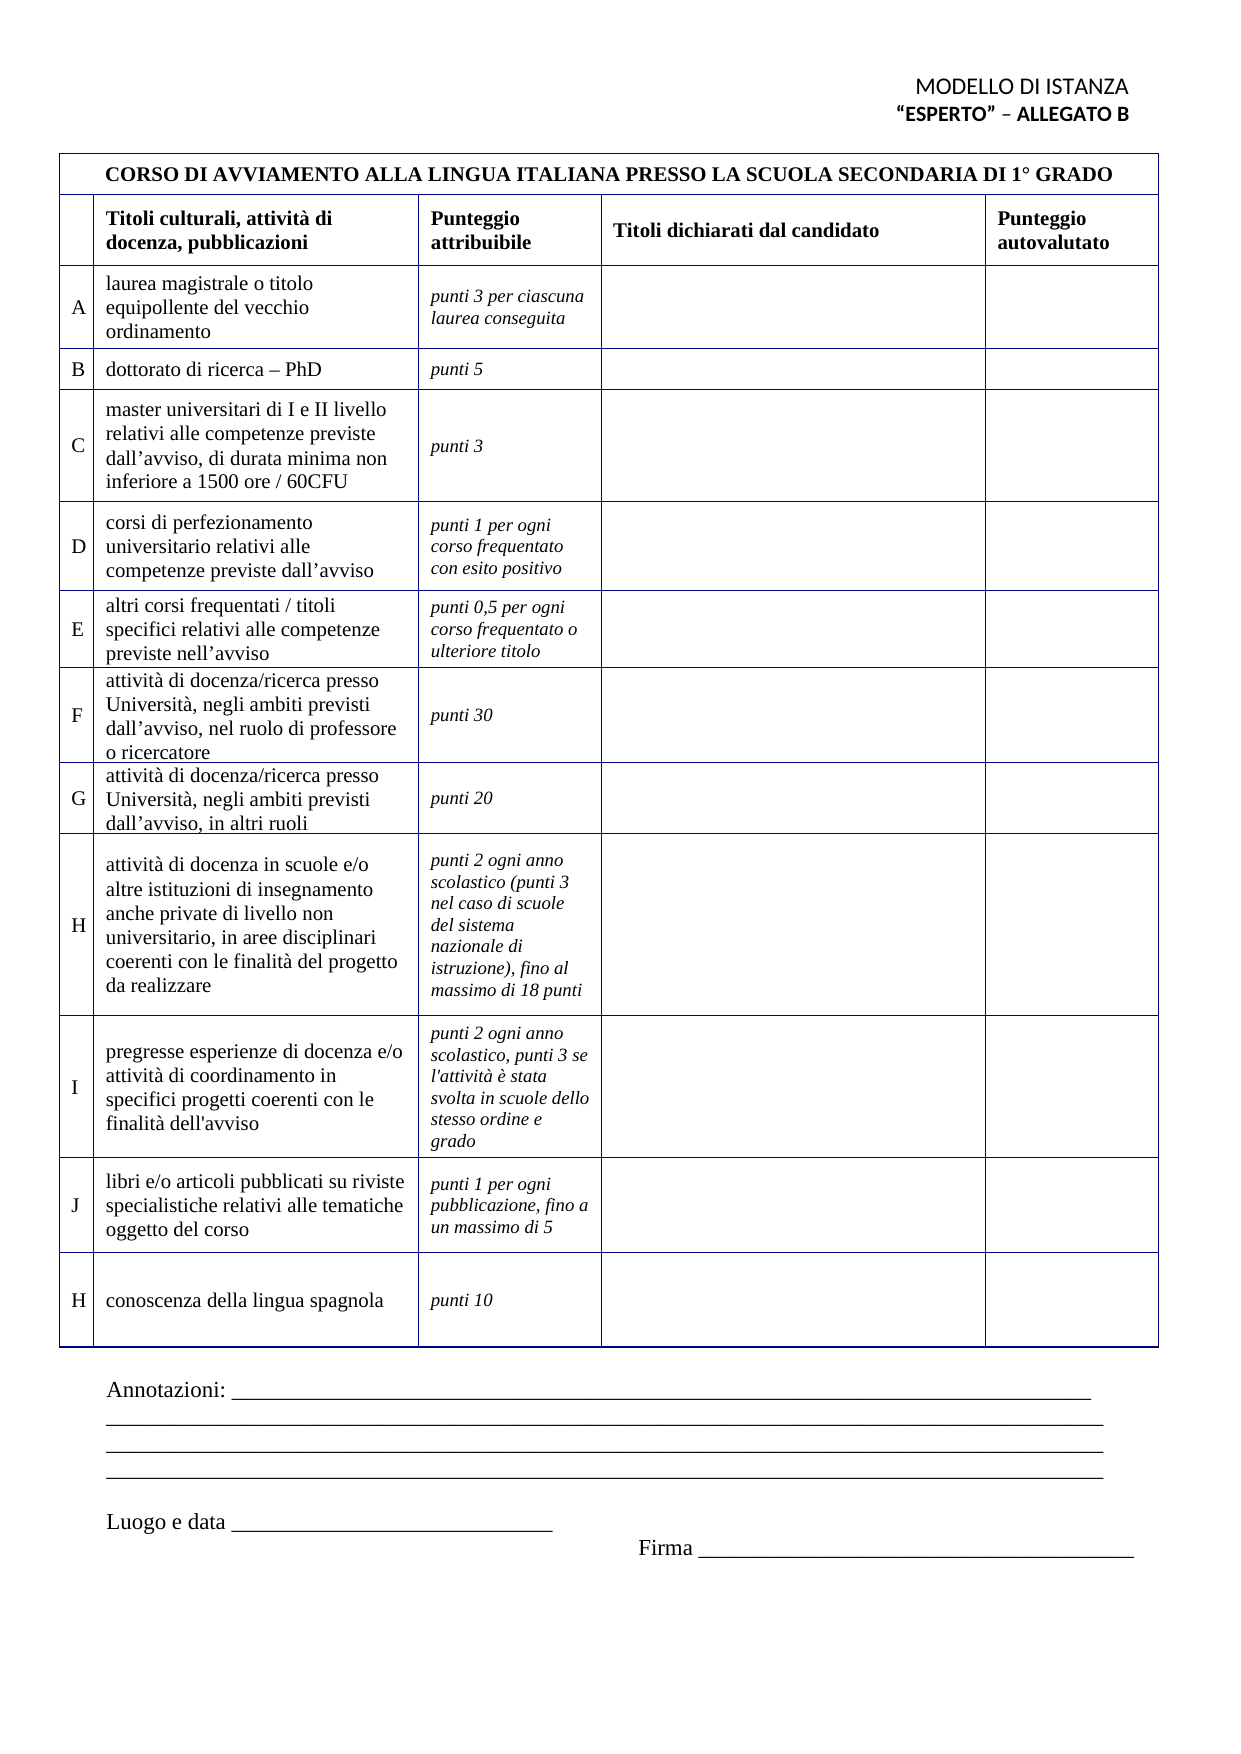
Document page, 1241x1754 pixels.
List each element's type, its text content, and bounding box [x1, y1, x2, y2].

table_cell punti 2 ogni anno scolastico (punti 3 nel caso di scuole del sistema nazionale di istruzione), fino al massimo di 18 punti [419, 834, 601, 1015]
text MODELLO DI ISTANZA [106, 71, 1134, 100]
table_cell punti 3 per ciascuna laurea conseguita [419, 266, 601, 347]
text Firma ______________________________________ [106, 1534, 1134, 1561]
table_cell attività di docenza/ricerca presso Università, negli ambiti previsti dall’avviso, nel ruolo di professore o ricercatore [94, 668, 418, 762]
table_cell dottorato di ricerca – PhD [94, 349, 418, 389]
table_cell [602, 1016, 985, 1157]
table_cell [602, 349, 985, 389]
table_cell Titoli culturali, attività di docenza, pubblicazioni [94, 195, 418, 265]
text Annotazioni: ___________________________________________________________________________ _______________________________________________________________________________________ _______________________________________________________________________________________ _______________________________________________________________________________________ [106, 1376, 1134, 1482]
table_cell altri corsi frequentati / titoli specifici relativi alle competenze previste nell’avviso [94, 591, 418, 667]
table_cell [986, 591, 1158, 667]
table_cell pregresse esperienze di docenza e/o attività di coordinamento in specifici progetti coerenti con le finalità dell'avviso [94, 1016, 418, 1157]
table_cell G [60, 763, 93, 833]
table_cell punti 10 [419, 1253, 601, 1346]
table_cell [986, 1253, 1158, 1346]
table_cell conoscenza della lingua spagnola [94, 1253, 418, 1346]
table_cell Punteggio attribuibile [419, 195, 601, 265]
table_cell attività di docenza in scuole e/o altre istituzioni di insegnamento anche private di livello non universitario, in aree disciplinari coerenti con le finalità del progetto da realizzare [94, 834, 418, 1015]
table_cell [986, 266, 1158, 347]
table_cell master universitari di I e II livello relativi alle competenze previste dall’avviso, di durata minima non inferiore a 1500 ore / 60CFU [94, 390, 418, 501]
text Luogo e data ____________________________ [106, 1508, 1134, 1534]
table_cell [602, 1253, 985, 1346]
table_cell H [60, 834, 93, 1015]
table_cell F [60, 668, 93, 762]
table_cell [602, 834, 985, 1015]
table_cell punti 1 per ogni pubblicazione, fino a un massimo di 5 [419, 1158, 601, 1252]
table_cell H [60, 1253, 93, 1346]
table_cell Punteggio autovalutato [986, 195, 1158, 265]
table_cell punti 2 ogni anno scolastico, punti 3 se l'attività è stata svolta in scuole dello stesso ordine e grado [419, 1016, 601, 1157]
table_cell [60, 195, 93, 265]
table_cell corsi di perfezionamento universitario relativi alle competenze previste dall’avviso [94, 502, 418, 590]
table_cell B [60, 349, 93, 389]
table_cell [986, 1158, 1158, 1252]
text “ESPERTO” – ALLEGATO B [106, 100, 1134, 127]
table_cell libri e/o articoli pubblicati su riviste specialistiche relativi alle tematiche oggetto del corso [94, 1158, 418, 1252]
table_cell [602, 1158, 985, 1252]
table_cell [986, 763, 1158, 833]
table_cell [602, 591, 985, 667]
table_cell E [60, 591, 93, 667]
table_cell punti 20 [419, 763, 601, 833]
table_header CORSO DI AVVIAMENTO ALLA LINGUA ITALIANA PRESSO LA SCUOLA SECONDARIA DI 1° GRADO [60, 154, 1158, 194]
table_cell [986, 349, 1158, 389]
table_cell punti 1 per ogni corso frequentato con esito positivo [419, 502, 601, 590]
table_cell attività di docenza/ricerca presso Università, negli ambiti previsti dall’avviso, in altri ruoli [94, 763, 418, 833]
table_cell [602, 668, 985, 762]
table_cell [602, 266, 985, 347]
table_cell laurea magistrale o titolo equipollente del vecchio ordinamento [94, 266, 418, 347]
table_cell [986, 390, 1158, 501]
table_cell Titoli dichiarati dal candidato [602, 195, 985, 265]
table_cell [986, 834, 1158, 1015]
table_cell [602, 763, 985, 833]
table_cell D [60, 502, 93, 590]
table_cell punti 5 [419, 349, 601, 389]
table_cell J [60, 1158, 93, 1252]
table_cell C [60, 390, 93, 501]
table_cell punti 0,5 per ogni corso frequentato o ulteriore titolo [419, 591, 601, 667]
table_cell A [60, 266, 93, 347]
table_cell [602, 390, 985, 501]
table_cell [986, 1016, 1158, 1157]
table_cell [602, 502, 985, 590]
table_cell [986, 502, 1158, 590]
table_cell punti 30 [419, 668, 601, 762]
table_cell I [60, 1016, 93, 1157]
table_cell [986, 668, 1158, 762]
table_cell punti 3 [419, 390, 601, 501]
